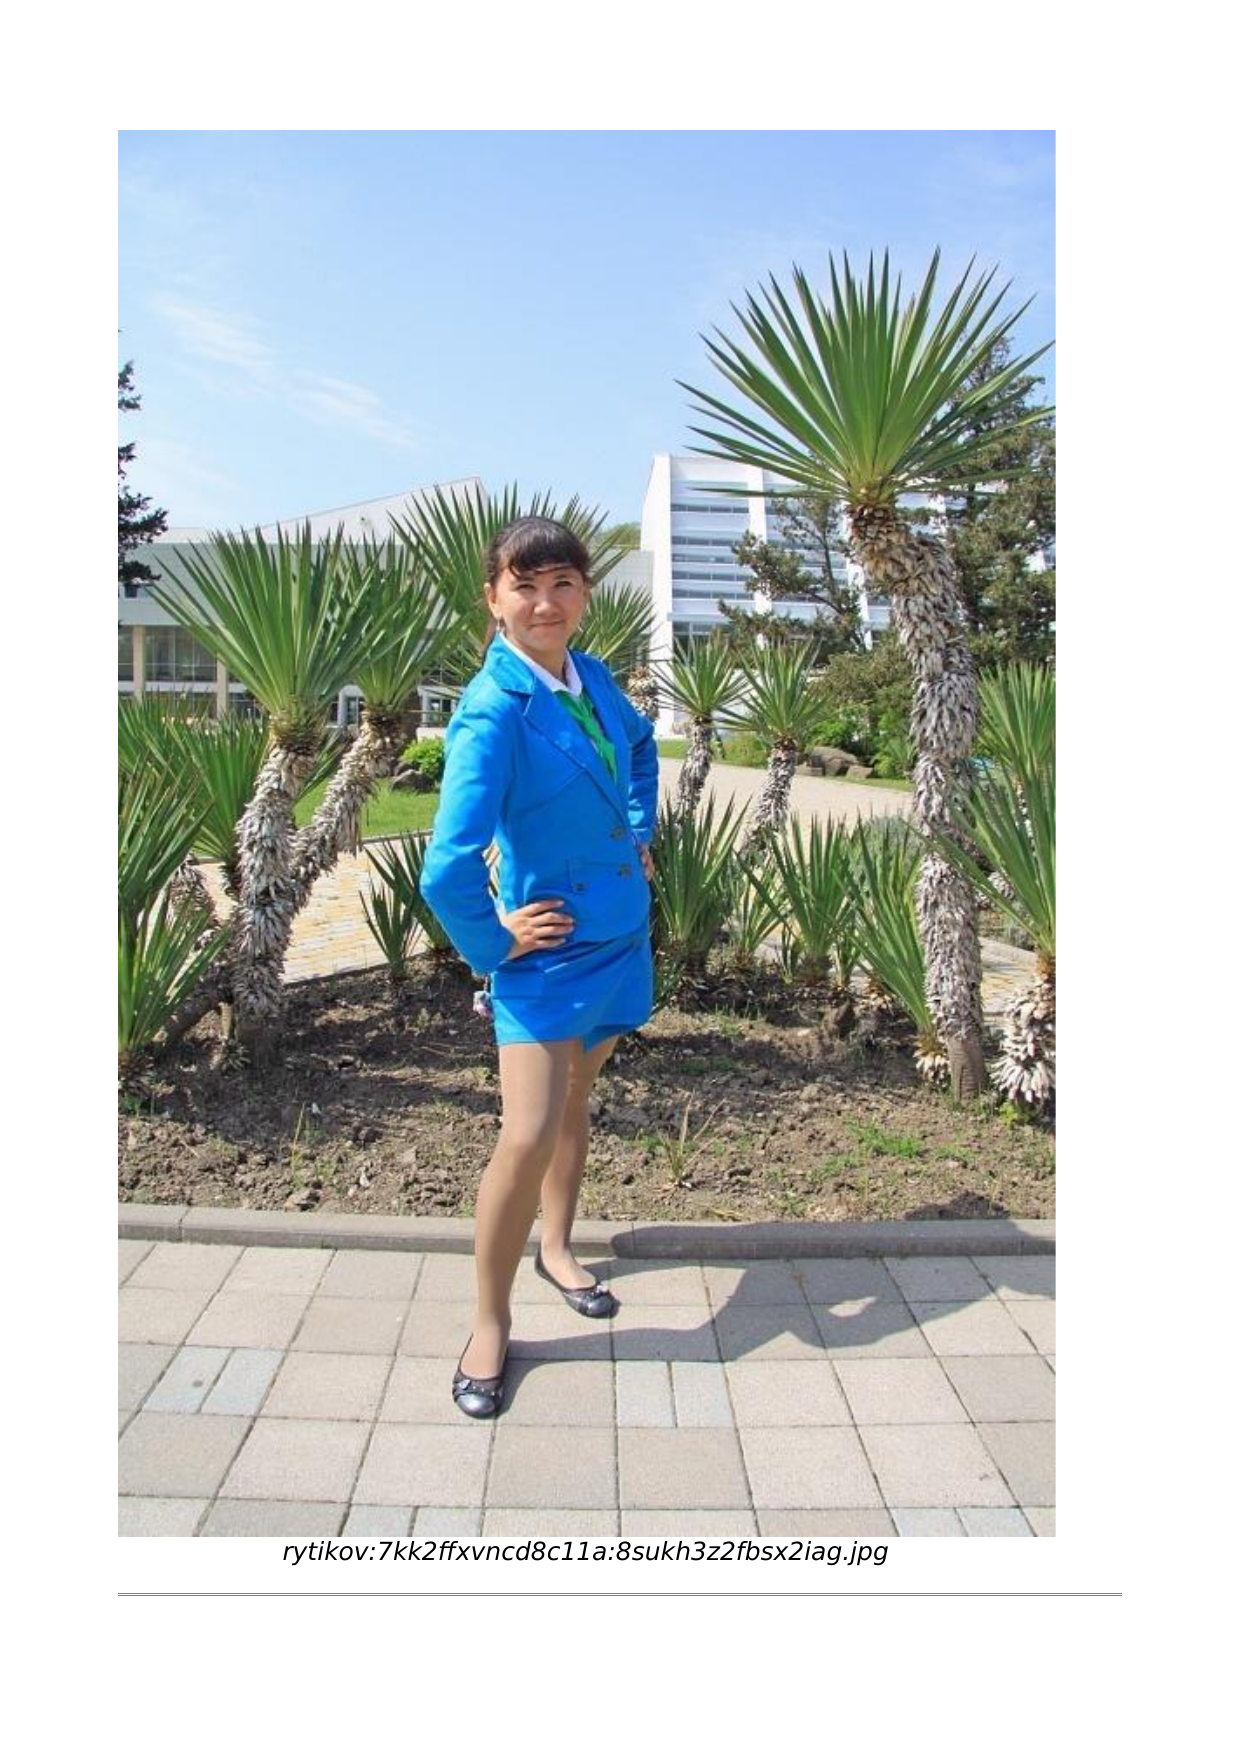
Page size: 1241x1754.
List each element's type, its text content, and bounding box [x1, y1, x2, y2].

text rytikov:7kk2ffxvncd8c11a:8sukh3z2fbsx2iag.jpg [118, 1537, 1056, 1566]
picture [118, 130, 1056, 1537]
